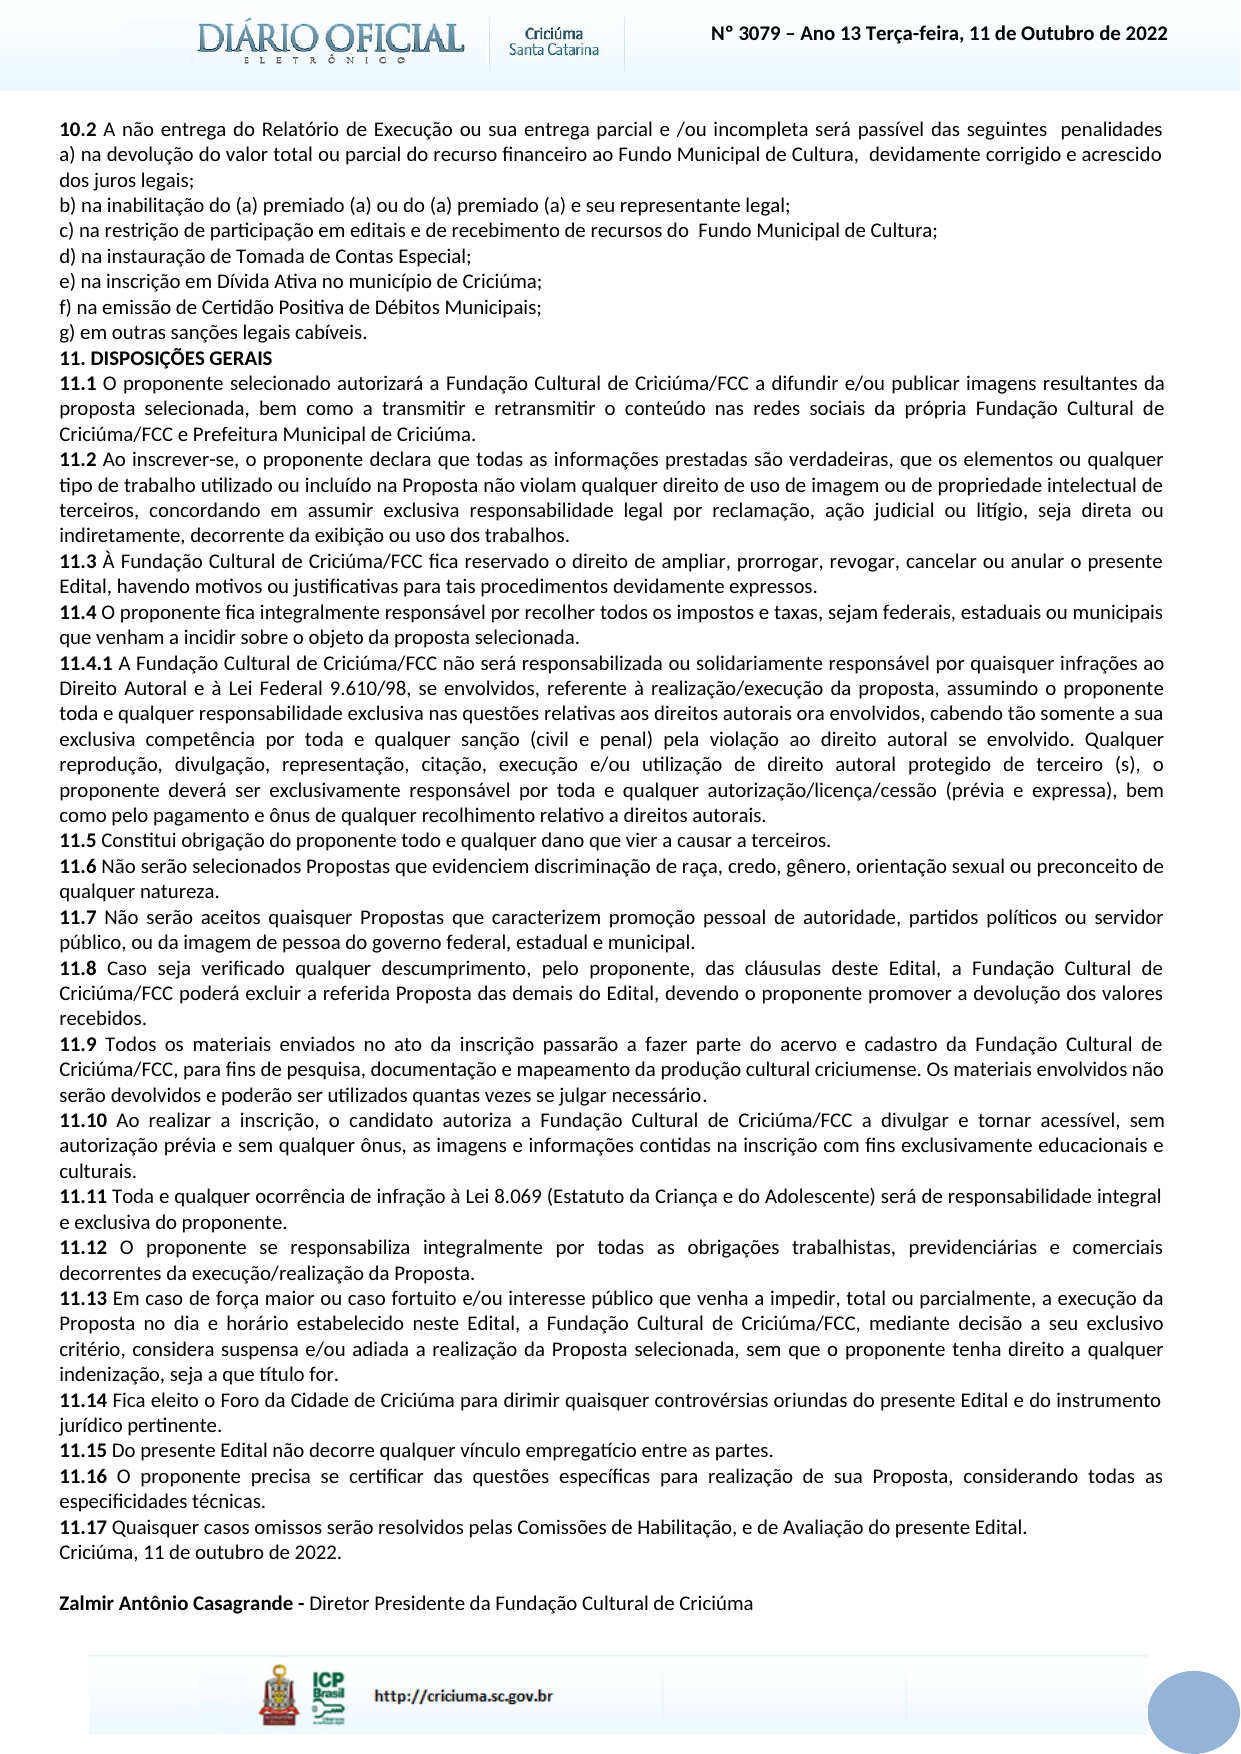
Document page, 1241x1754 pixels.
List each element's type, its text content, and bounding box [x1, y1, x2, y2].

text d) na instauração de Tomada de Contas Especial; [59, 243, 1165, 268]
text 11.13 Em caso de força maior ou caso fortuito e/ou interesse público que venha a impedir, total ou parcialmente, a execução da Proposta no dia e horário estabelecido neste Edital, a Fundação Cultural de Criciúma/FCC, mediante decisão a seu exclusivo critério, considera suspensa e/ou adiada a realização da Proposta selecionada, sem que o proponente tenha direito a qualquer indenização, seja a que título for. [59, 1285, 1167, 1387]
text 11.14 Fica eleito o Foro da Cidade de Criciúma para dirimir quaisquer controvérsias oriundas do presente Edital e do instrumento jurídico pertinente. [59, 1387, 1165, 1438]
text 10.2 A não entrega do Relatório de Execução ou sua entrega parcial e /ou incompleta será passível das seguintes penalidades a) na devolução do valor total ou parcial do recurso financeiro ao Fundo Municipal de Cultura, devidamente corrigido e acrescido dos juros legais; [59, 116, 1164, 192]
text 11.11 Toda e qualquer ocorrência de infração à Lei 8.069 (Estatuto da Criança e do Adolescente) será de responsabilidade integral e exclusiva do proponente. [59, 1183, 1165, 1234]
text 11.5 Constitui obrigação do proponente todo e qualquer dano que vier a causar a terceiros. [59, 828, 1167, 853]
text 11.4 O proponente fica integralmente responsável por recolher todos os impostos e taxas, sejam federais, estaduais ou municipais que venham a incidir sobre o objeto da proposta selecionada. [59, 599, 1165, 650]
text Zalmir Antônio Casagrande - Diretor Presidente da Fundação Cultural de Criciúma [59, 1590, 1167, 1616]
text 11.3 À Fundação Cultural de Criciúma/FCC fica reservado o direito de ampliar, prorrogar, revogar, cancelar ou anular o presente Edital, havendo motivos ou justificativas para tais procedimentos devidamente expressos. [59, 548, 1166, 599]
text 11.8 Caso seja verificado qualquer descumprimento, pelo proponente, das cláusulas deste Edital, a Fundação Cultural de Criciúma/FCC poderá excluir a referida Proposta das demais do Edital, devendo o proponente promover a devolução dos valores recebidos. [59, 955, 1166, 1031]
text b) na inabilitação do (a) premiado (a) ou do (a) premiado (a) e seu representante legal; [59, 192, 1165, 218]
text c) na restrição de participação em editais e de recebimento de recursos do Fundo Municipal de Cultura; [59, 218, 1165, 243]
text Criciúma, 11 de outubro de 2022. [59, 1539, 1167, 1565]
text 11.12 O proponente se responsabiliza integralmente por todas as obrigações trabalhistas, previdenciárias e comerciais decorrentes da execução/realização da Proposta. [59, 1234, 1166, 1285]
text 11.7 Não serão aceitos quaisquer Propostas que caracterizem promoção pessoal de autoridade, partidos políticos ou servidor público, ou da imagem de pessoa do governo federal, estadual e municipal. [59, 904, 1166, 955]
text 11.15 Do presente Edital não decorre qualquer vínculo empregatício entre as partes. [59, 1438, 1167, 1463]
text 11.2 Ao inscrever-se, o proponente declara que todas as informações prestadas são verdadeiras, que os elementos ou qualquer tipo de trabalho utilizado ou incluído na Proposta não violam qualquer direito de uso de imagem ou de propriedade intelectual de terceiros, concordando em assumir exclusiva responsabilidade legal por reclamação, ação judicial ou litígio, seja direta ou indiretamente, decorrente da exibição ou uso dos trabalhos. [59, 446, 1166, 548]
text 11.4.1 A Fundação Cultural de Criciúma/FCC não será responsabilizada ou solidariamente responsável por quaisquer infrações ao Direito Autoral e à Lei Federal 9.610/98, se envolvidos, referente à realização/execução da proposta, assumindo o proponente toda e qualquer responsabilidade exclusiva nas questões relativas aos direitos autorais ora envolvidos, cabendo tão somente a sua exclusiva competência por toda e qualquer sanção (civil e penal) pela violação ao direito autoral se envolvido. Qualquer reprodução, divulgação, representação, citação, execução e/ou utilização de direito autoral protegido de terceiro (s), o proponente deverá ser exclusivamente responsável por toda e qualquer autorização/licença/cessão (prévia e expressa), bem como pelo pagamento e ônus de qualquer recolhimento relativo a direitos autorais. [59, 650, 1166, 828]
text 11.16 O proponente precisa se certificar das questões específicas para realização de sua Proposta, considerando todas as especificidades técnicas. [59, 1463, 1166, 1514]
text 11.1 O proponente selecionado autorizará a Fundação Cultural de Criciúma/FCC a difundir e/ou publicar imagens resultantes da proposta selecionada, bem como a transmitir e retransmitir o conteúdo nas redes sociais da própria Fundação Cultural de Criciúma/FCC e Prefeitura Municipal de Criciúma. [59, 370, 1167, 446]
text e) na inscrição em Dívida Ativa no município de Criciúma; [59, 268, 1165, 294]
text g) em outras sanções legais cabíveis. [59, 319, 1165, 345]
text 11.10 Ao realizar a inscrição, o candidato autoriza a Fundação Cultural de Criciúma/FCC a divulgar e tornar acessível, sem autorização prévia e sem qualquer ônus, as imagens e informações contidas na inscrição com fins exclusivamente educacionais e culturais. [59, 1107, 1167, 1183]
text 11.6 Não serão selecionados Propostas que evidenciem discriminação de raça, credo, gênero, orientação sexual ou preconceito de qualquer natureza. [59, 853, 1166, 904]
text f) na emissão de Certidão Positiva de Débitos Municipais; [59, 294, 1165, 319]
text 11.17 Quaisquer casos omissos serão resolvidos pelas Comissões de Habilitação, e de Avaliação do presente Edital. [59, 1514, 1166, 1539]
text 11.9 Todos os materiais enviados no ato da inscrição passarão a fazer parte do acervo e cadastro da Fundação Cultural de Criciúma/FCC, para fins de pesquisa, documentação e mapeamento da produção cultural criciumense. Os materiais envolvidos não serão devolvidos e poderão ser utilizados quantas vezes se julgar necessário. [59, 1031, 1166, 1107]
text 11. DISPOSIÇÕES GERAIS [59, 345, 1167, 370]
